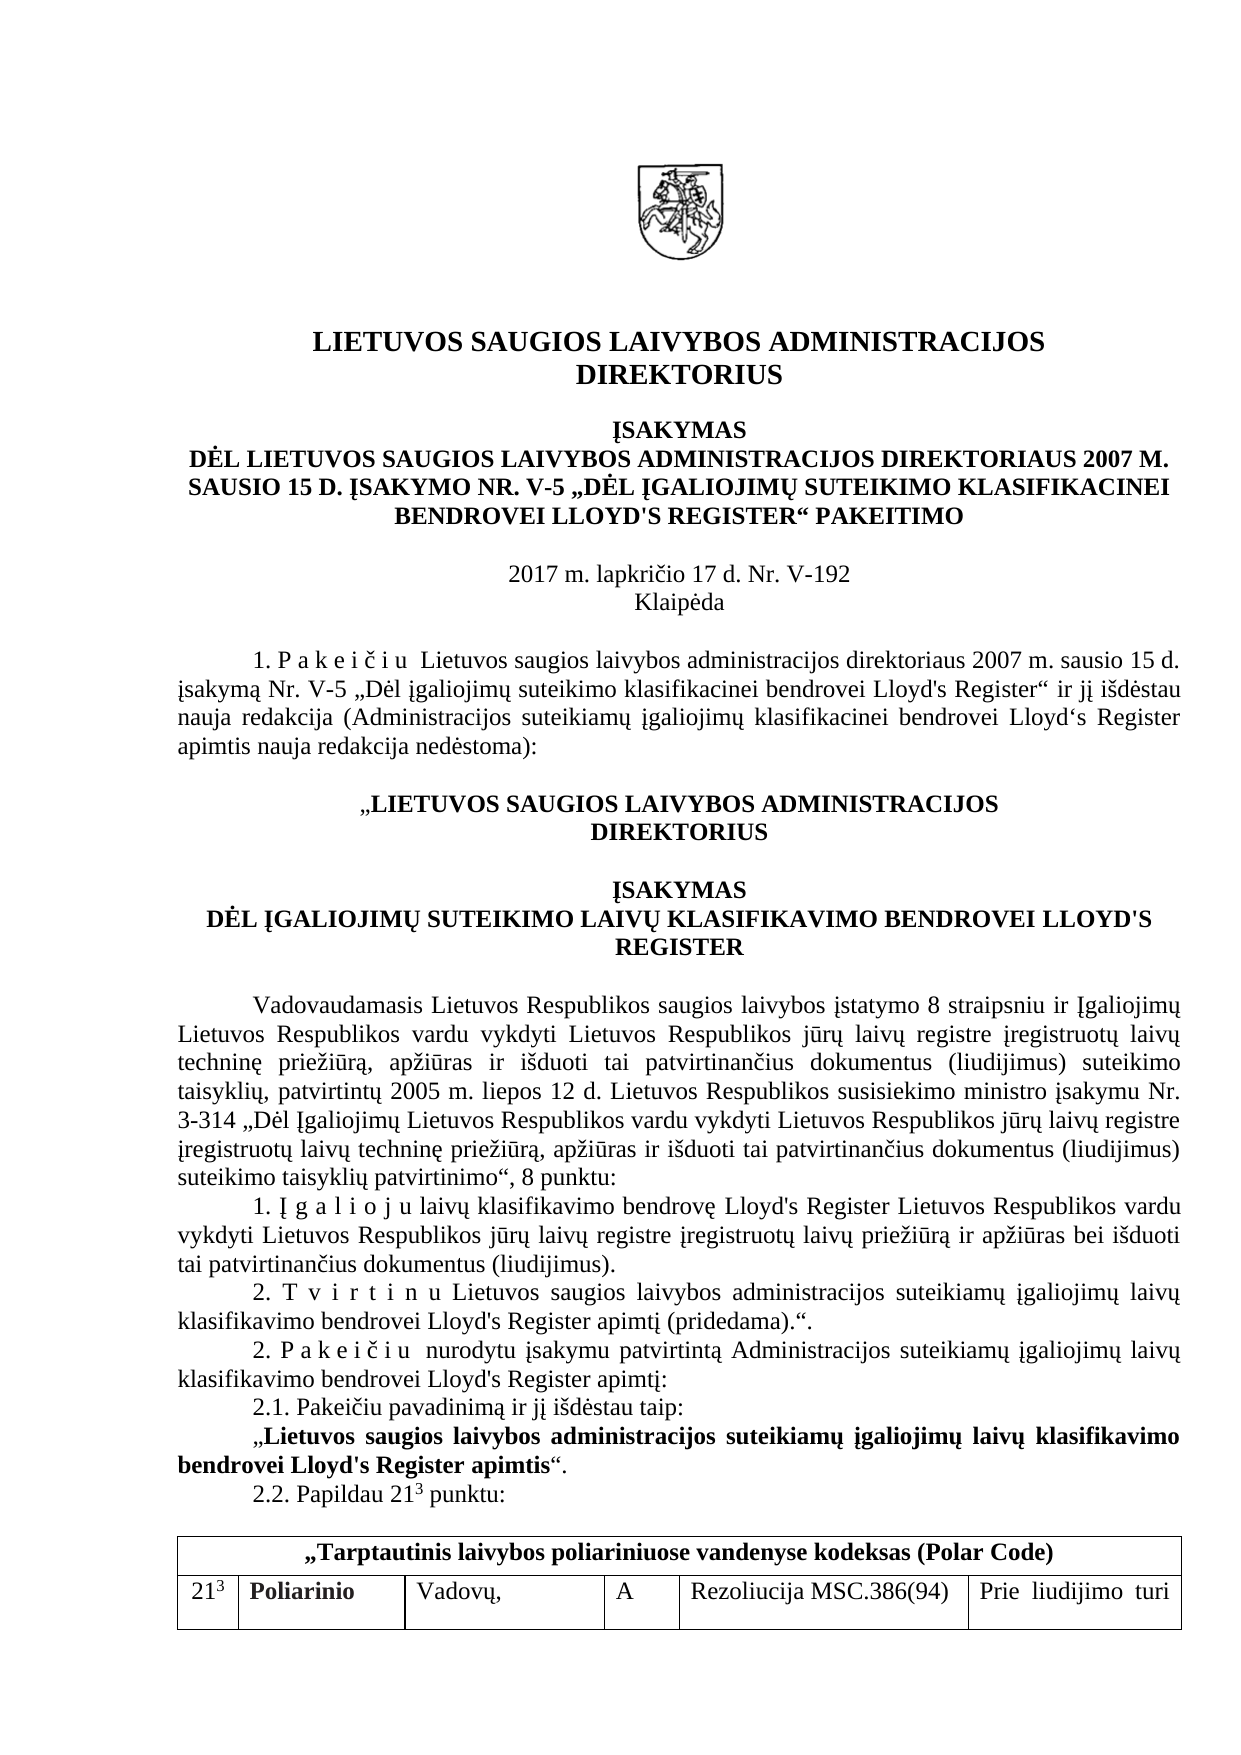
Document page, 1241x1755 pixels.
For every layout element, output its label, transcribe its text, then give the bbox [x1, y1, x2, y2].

table_header „Tarptautinis laivybos poliariniuose vandenyse kodeksas (Polar Code) [178, 1537, 1181, 1575]
text DĖL ĮGALIOJIMŲ SUTEIKIMO LAIVŲ KLASIFIKAVIMO BENDROVEI LLOYD'S REGISTER [177, 904, 1181, 961]
table_cell Poliarinio [239, 1576, 404, 1629]
text DĖL LIETUVOS SAUGIOS LAIVYBOS ADMINISTRACIJOS DIREKTORIAUS 2007 M. SAUSIO 15 D. ĮSAKYMO NR. V-5 „DĖL ĮGALIOJIMŲ SUTEIKIMO KLASIFIKACINEI BENDROVEI LLOYD'S REGISTER“ PAKEITIMO [177, 444, 1181, 530]
text Direktorius [177, 357, 1181, 391]
table_cell Prie liudijimo turi [969, 1576, 1181, 1629]
table_cell 213 [178, 1576, 238, 1629]
text 2017 m. lapkričio 17 d. Nr. V-192 [177, 559, 1181, 587]
text Vadovaudamasis Lietuvos Respublikos saugios laivybos įstatymo 8 straipsniu ir Įgaliojimų Lietuvos Respublikos vardu vykdyti Lietuvos Respublikos jūrų laivų registre įregistruotų laivų techninę priežiūrą, apžiūras ir išduoti tai patvirtinančius dokumentus (liudijimus) suteikimo taisyklių, patvirtintų 2005 m. liepos 12 d. Lietuvos Respublikos susisiekimo ministro įsakymu Nr. 3-314 „Dėl Įgaliojimų Lietuvos Respublikos vardu vykdyti Lietuvos Respublikos jūrų laivų registre įregistruotų laivų techninę priežiūrą, apžiūras ir išduoti tai patvirtinančius dokumentus (liudijimus) suteikimo taisyklių patvirtinimo“, 8 punktu: [177, 990, 1181, 1191]
text 2.1. Pakeičiu pavadinimą ir jį išdėstau taip: [177, 1392, 1181, 1421]
text „Lietuvos saugios laivybos administracijos suteikiamų įgaliojimų laivų klasifikavimo bendrovei Lloyd's Register apimtis“. [177, 1421, 1181, 1479]
text Klaipėda [177, 587, 1181, 616]
text 2. Pakeičiu nurodytu įsakymu patvirtintą Administracijos suteikiamų įgaliojimų laivų klasifikavimo bendrovei Lloyd's Register apimtį: [177, 1335, 1181, 1392]
text 2. T v i r t i n u Lietuvos saugios laivybos administracijos suteikiamų įgaliojimų laivų klasifikavimo bendrovei Lloyd's Register apimtį (pridedama).“. [177, 1277, 1181, 1335]
text Lietuvos saugios laivybos administracijos [177, 324, 1181, 357]
table_cell A [605, 1576, 679, 1629]
text 1. Į g a l i o j u laivų klasifikavimo bendrovę Lloyd's Register Lietuvos Respublikos vardu vykdyti Lietuvos Respublikos jūrų laivų registre įregistruotų laivų priežiūrą ir apžiūras bei išduoti tai patvirtinančius dokumentus (liudijimus). [177, 1191, 1181, 1277]
text 2.2. Papildau 213 punktu: [177, 1479, 1181, 1507]
text „LIETUVOS SAUGIOS LAIVYBOS ADMINISTRACIJOS [177, 789, 1181, 817]
text ĮSAKYMAS [177, 415, 1181, 444]
text ĮSAKYMAS [177, 875, 1181, 904]
text 1. Pakeičiu Lietuvos saugios laivybos administracijos direktoriaus 2007 m. sausio 15 d. įsakymą Nr. V-5 „Dėl įgaliojimų suteikimo klasifikacinei bendrovei Lloyd's Register“ ir jį išdėstau nauja redakcija (Administracijos suteikiamų įgaliojimų klasifikacinei bendrovei Lloyd‘s Register apimtis nauja redakcija nedėstoma): [177, 645, 1181, 760]
text DIREKTORIUS [177, 817, 1181, 846]
table_cell Rezoliucija MSC.386(94) [680, 1576, 968, 1629]
table_cell Vadovų, [406, 1576, 604, 1629]
